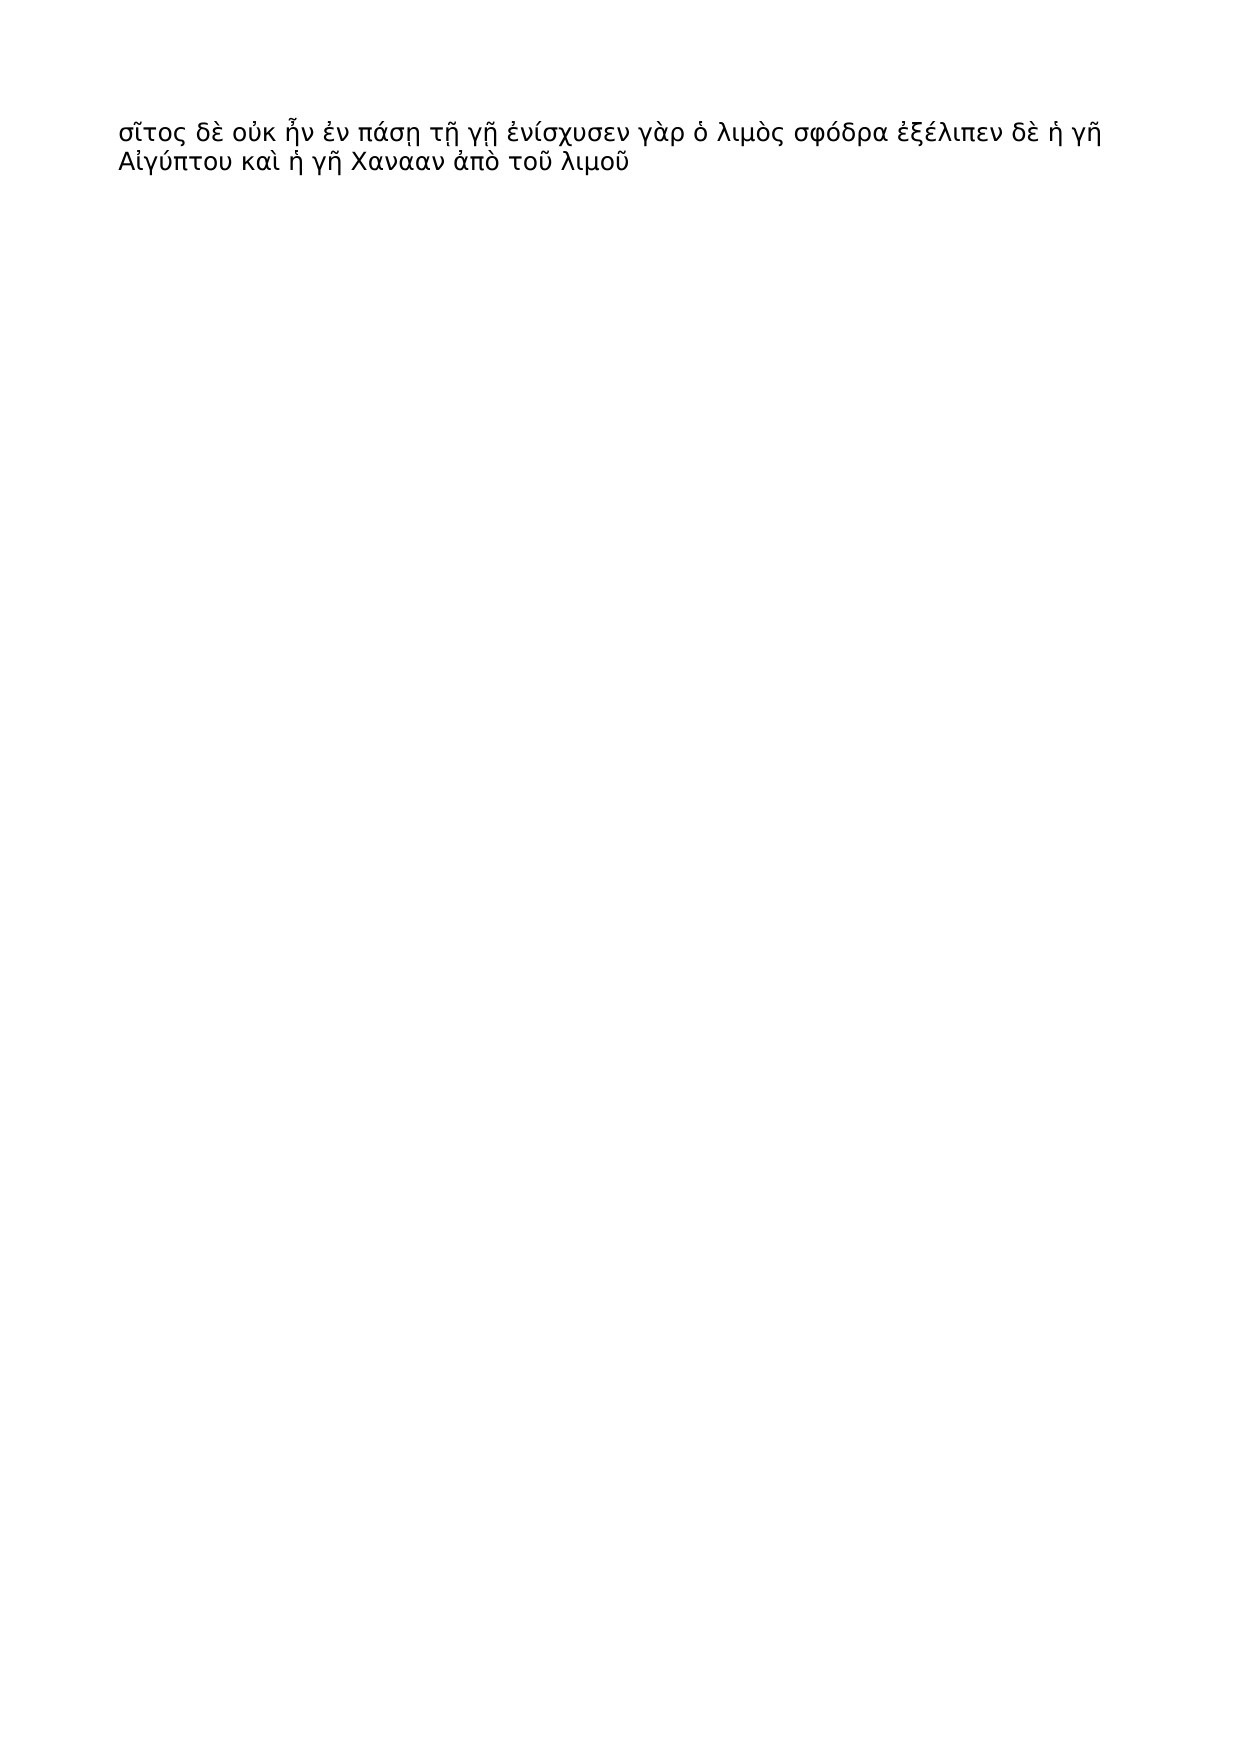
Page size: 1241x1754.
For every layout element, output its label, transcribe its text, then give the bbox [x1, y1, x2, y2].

text σῖτος δὲ οὐκ ἦν ἐν πάσῃ τῇ γῇ ἐνίσχυσεν γὰρ ὁ λιμὸς σφόδρα ἐξέλιπεν δὲ ἡ γῆ Αἰγύπτου καὶ ἡ γῆ Χανααν ἀπὸ τοῦ λιμοῦ [118, 118, 1122, 176]
